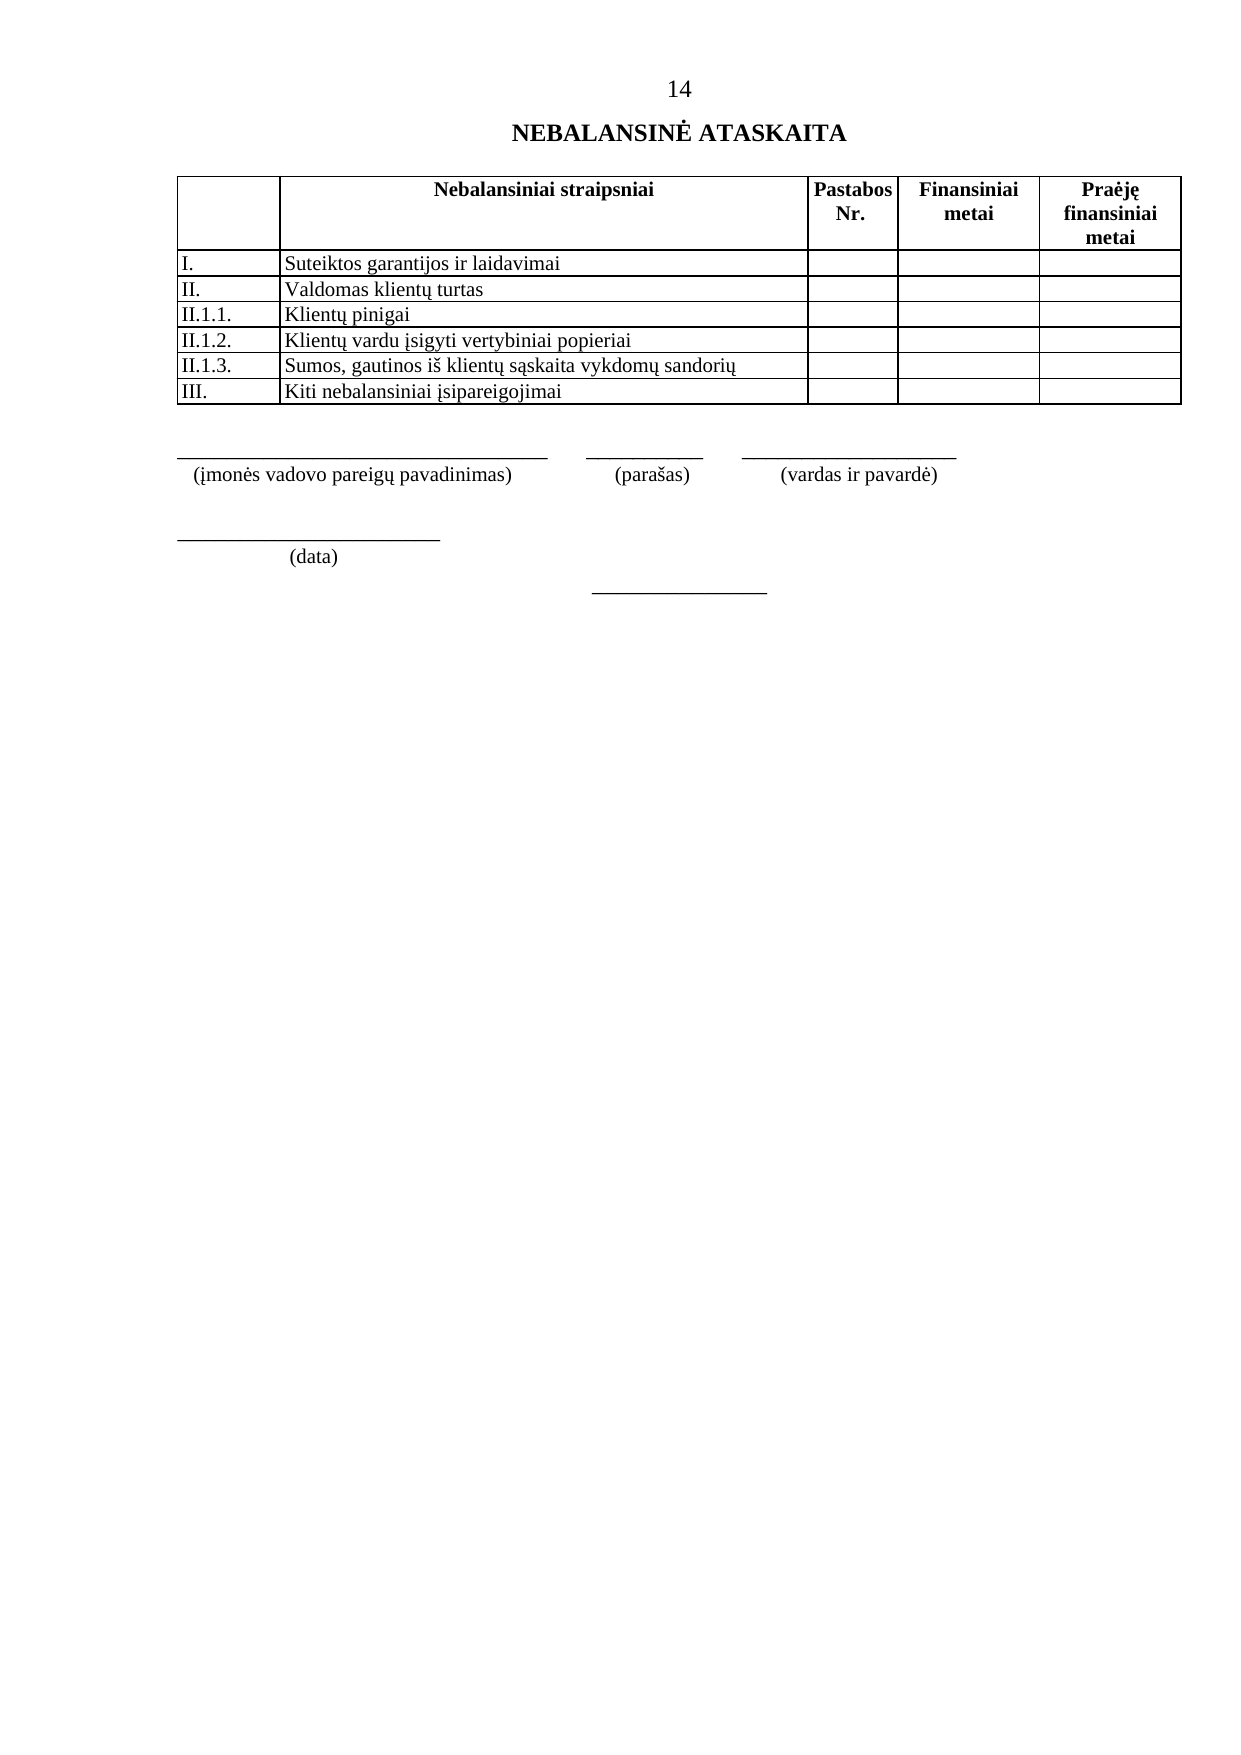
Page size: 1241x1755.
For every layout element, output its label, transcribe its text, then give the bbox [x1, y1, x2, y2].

table_header Finansiniai metai [899, 177, 1039, 249]
table_cell [1035, 328, 1039, 352]
table_header [178, 177, 279, 249]
table_header Pastabos Nr. [809, 177, 897, 249]
table_cell [1040, 251, 1044, 275]
table_cell [1040, 302, 1044, 326]
text NEBALANSINĖ ATASKAITA [177, 118, 1181, 147]
text ______________ [177, 568, 1181, 597]
table_cell [1035, 302, 1039, 326]
table_cell [1040, 328, 1044, 352]
table_cell [1035, 379, 1039, 403]
table_cell [1040, 277, 1044, 301]
text _____________________ [177, 515, 1181, 544]
table_cell [1040, 379, 1044, 403]
table_cell [1035, 251, 1039, 275]
table_cell [1035, 353, 1039, 377]
table_cell [1035, 277, 1039, 301]
text (įmonės vadovo pareigų pavadinimas) (parašas) (vardas ir pavardė) [177, 462, 1181, 486]
text (data) [177, 544, 1181, 568]
table_header Nebalansiniai straipsniai [281, 177, 807, 249]
table_cell [1040, 353, 1044, 377]
